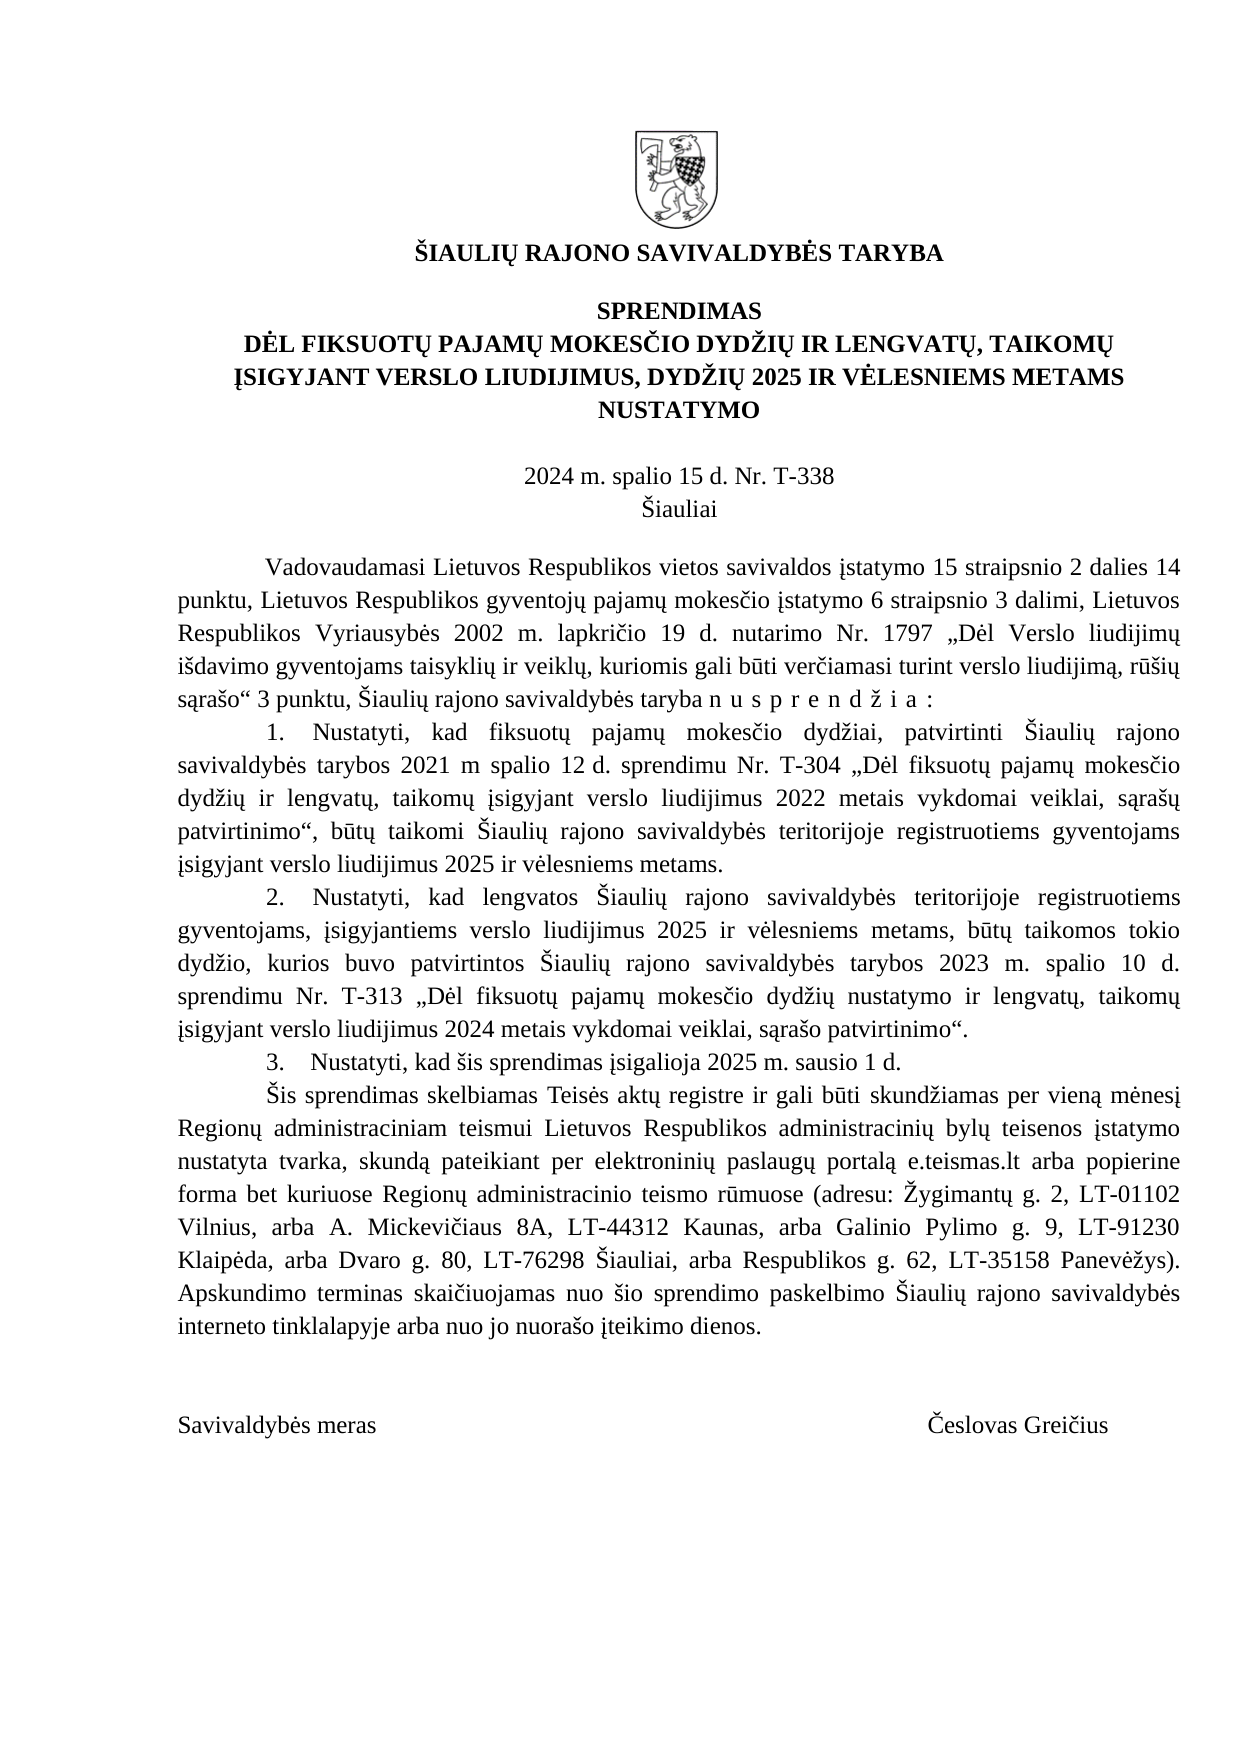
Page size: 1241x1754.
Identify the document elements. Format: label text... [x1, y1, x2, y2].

text Savivaldybės meras Česlovas Greičius [177, 1410, 1181, 1439]
text Šis sprendimas skelbiamas Teisės aktų registre ir gali būti skundžiamas per vieną mėnesį Regionų administraciniam teismui Lietuvos Respublikos administracinių bylų teisenos įstatymo nustatyta tvarka, skundą pateikiant per elektroninių paslaugų portalą e.teismas.lt arba popierine forma bet kuriuose Regionų administracinio teismo rūmuose (adresu: Žygimantų g. 2, LT-01102 Vilnius, arba A. Mickevičiaus 8A, LT-44312 Kaunas, arba Galinio Pylimo g. 9, LT-91230 Klaipėda, arba Dvaro g. 80, LT-76298 Šiauliai, arba Respublikos g. 62, LT-35158 Panevėžys). Apskundimo terminas skaičiuojamas nuo šio sprendimo paskelbimo Šiaulių rajono savivaldybės interneto tinklalapyje arba nuo jo nuorašo įteikimo dienos. [177, 1080, 1181, 1340]
text SPRENDIMAS [177, 296, 1181, 325]
text ŠIAULIŲ RAJONO SAVIVALDYBĖS TARYBA [177, 238, 1181, 267]
text 2024 m. spalio 15 d. Nr. T-338 [177, 461, 1181, 490]
text 2. Nustatyti, kad lengvatos Šiaulių rajono savivaldybės teritorijoje registruotiems gyventojams, įsigyjantiems verslo liudijimus 2025 ir vėlesniems metams, būtų taikomos tokio dydžio, kurios buvo patvirtintos Šiaulių rajono savivaldybės tarybos 2023 m. spalio 10 d. sprendimu Nr. T-313 „Dėl fiksuotų pajamų mokesčio dydžių nustatymo ir lengvatų, taikomų įsigyjant verslo liudijimus 2024 metais vykdomai veiklai, sąrašo patvirtinimo“. [177, 882, 1181, 1043]
subtitle Šiauliai [177, 494, 1181, 523]
text DĖL FIKSUOTŲ PAJAMŲ MOKESČIO DYDŽIŲ IR LENGVATŲ, TAIKOMŲ ĮSIGYJANT VERSLO LIUDIJIMUS, DYDŽIŲ 2025 IR VĖLESNIEMS METAMS NUSTATYMO [177, 329, 1181, 424]
text 1. Nustatyti, kad fiksuotų pajamų mokesčio dydžiai, patvirtinti Šiaulių rajono savivaldybės tarybos 2021 m spalio 12 d. sprendimu Nr. T-304 „Dėl fiksuotų pajamų mokesčio dydžių ir lengvatų, taikomų įsigyjant verslo liudijimus 2022 metais vykdomai veiklai, sąrašų patvirtinimo“, būtų taikomi Šiaulių rajono savivaldybės teritorijoje registruotiems gyventojams įsigyjant verslo liudijimus 2025 ir vėlesniems metams. [177, 717, 1181, 878]
text 3. Nustatyti, kad šis sprendimas įsigalioja 2025 m. sausio 1 d. [266, 1047, 1181, 1076]
text Vadovaudamasi Lietuvos Respublikos vietos savivaldos įstatymo 15 straipsnio 2 dalies 14 punktu, Lietuvos Respublikos gyventojų pajamų mokesčio įstatymo 6 straipsnio 3 dalimi, Lietuvos Respublikos Vyriausybės 2002 m. lapkričio 19 d. nutarimo Nr. 1797 „Dėl Verslo liudijimų išdavimo gyventojams taisyklių ir veiklų, kuriomis gali būti verčiamasi turint verslo liudijimą, rūšių sąrašo“ 3 punktu, Šiaulių rajono savivaldybės taryba nusprendžia: [177, 552, 1181, 713]
